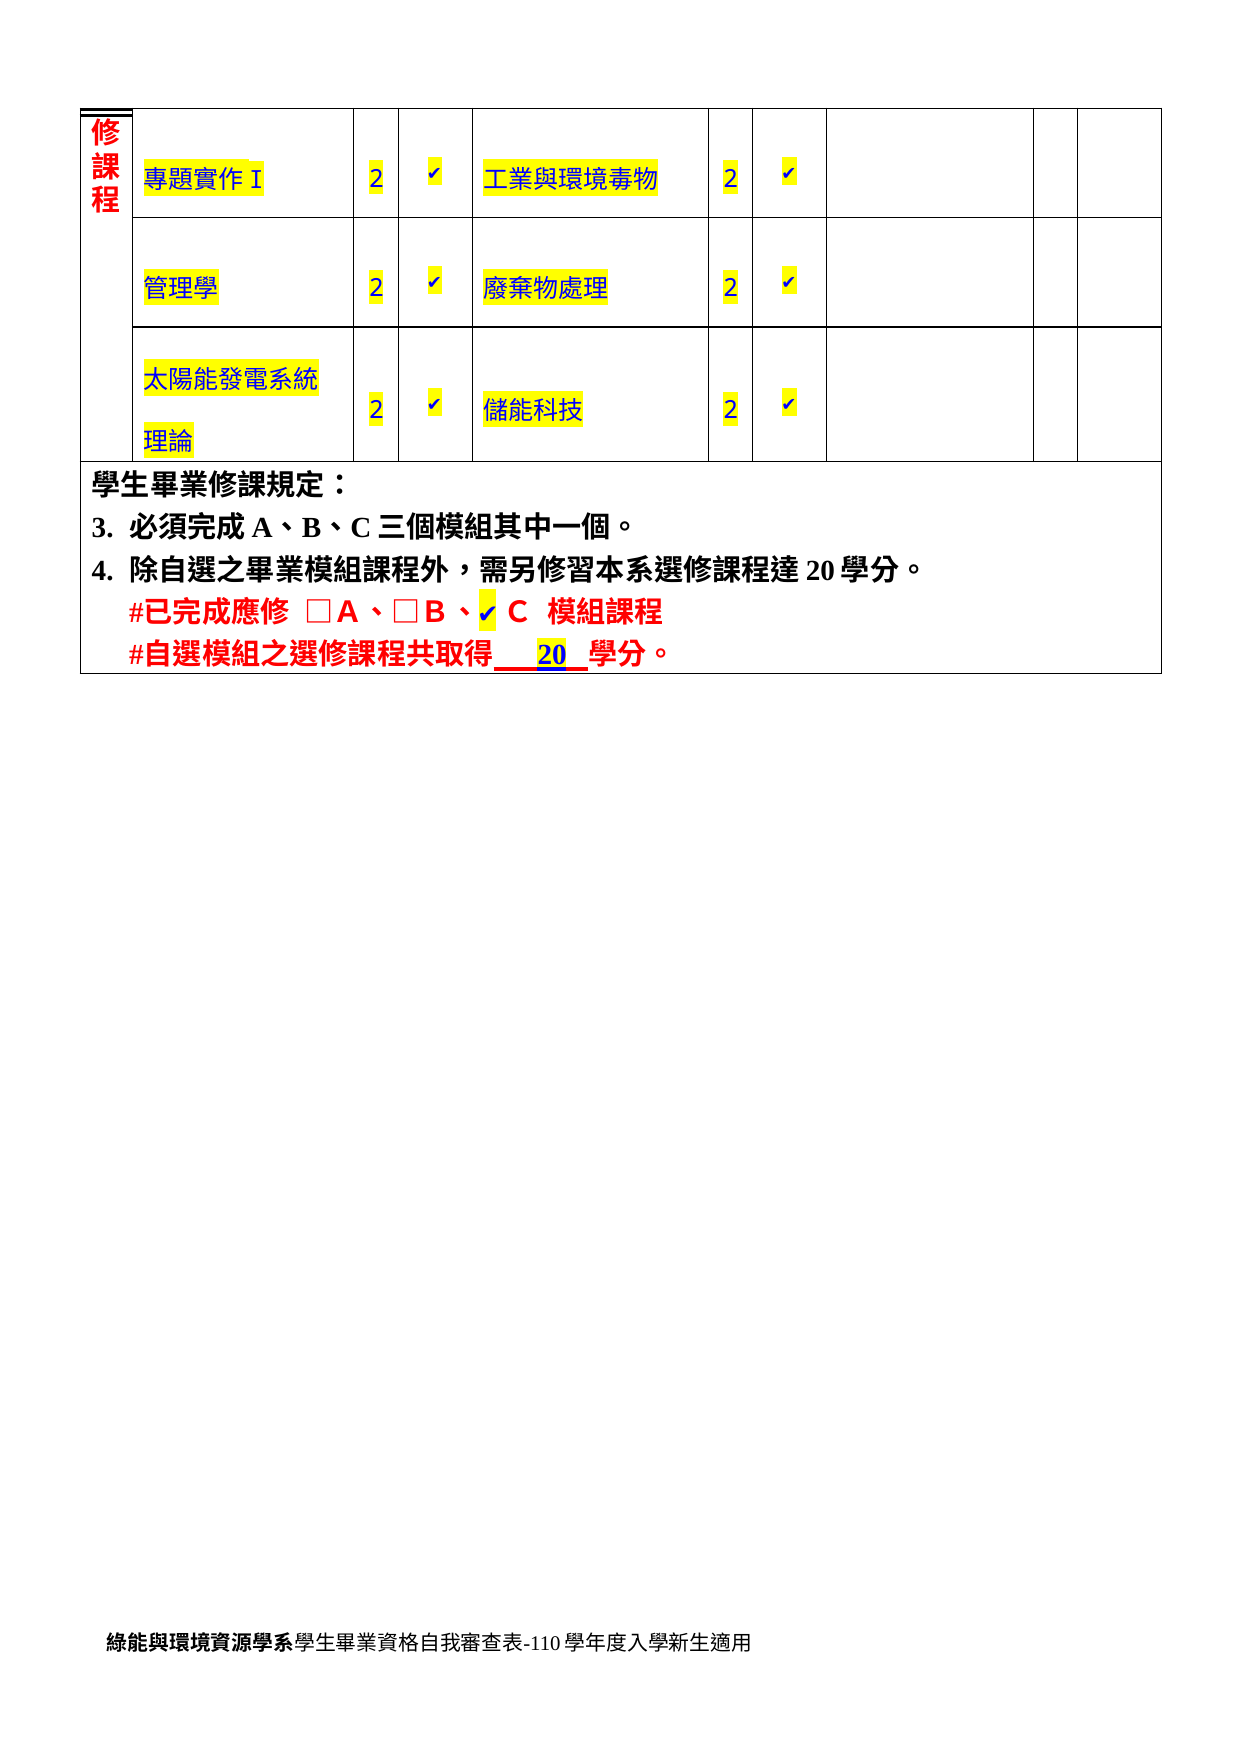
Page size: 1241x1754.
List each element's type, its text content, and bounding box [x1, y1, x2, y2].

table_cell [827, 328, 1033, 461]
table_cell [133, 674, 472, 695]
table_cell 工業與環境毒物 [473, 109, 708, 217]
table_cell ✔ [753, 109, 826, 217]
table_cell 2 [354, 218, 398, 326]
table_cell [1078, 109, 1161, 217]
table_cell ✔ [399, 109, 472, 217]
table_cell 學生畢業修課規定： 必須完成A、B、C三個模組其中一個。 除自選之畢業模組課程外，需另修習本系選修課程達20學分。 #已完成應修 □Ａ、□Ｂ、✔ Ｃ 模組課程 #自選模組之選修課程共取得 20 學分。 [81, 462, 1161, 673]
table_cell ✔ [753, 218, 826, 326]
table_cell [1034, 328, 1077, 461]
table_cell ✔ [399, 328, 472, 461]
table_cell 2 [709, 218, 752, 326]
table_cell [1034, 218, 1077, 326]
table_cell 2 [354, 328, 398, 461]
table_cell [1034, 109, 1077, 217]
table_cell 儲能科技 [473, 328, 708, 461]
table_cell 2 [354, 109, 398, 217]
table_cell [826, 674, 1161, 695]
table_cell 太陽能發電系統理論 [133, 328, 353, 461]
table_cell 廢棄物處理 [473, 218, 708, 326]
table_cell [827, 218, 1033, 326]
table_cell ✔ [399, 218, 472, 326]
table_cell 2 [709, 328, 752, 461]
table_cell [1078, 218, 1161, 326]
table_cell 專題實作I [133, 109, 353, 217]
table_cell 修課程 [81, 117, 132, 461]
table_cell 管理學 [133, 218, 353, 326]
table_cell [472, 674, 826, 695]
table_cell [80, 674, 132, 695]
table_cell [1078, 328, 1161, 461]
table_cell 2 [709, 109, 752, 217]
table_cell ✔ [753, 328, 826, 461]
table_cell [827, 109, 1033, 217]
